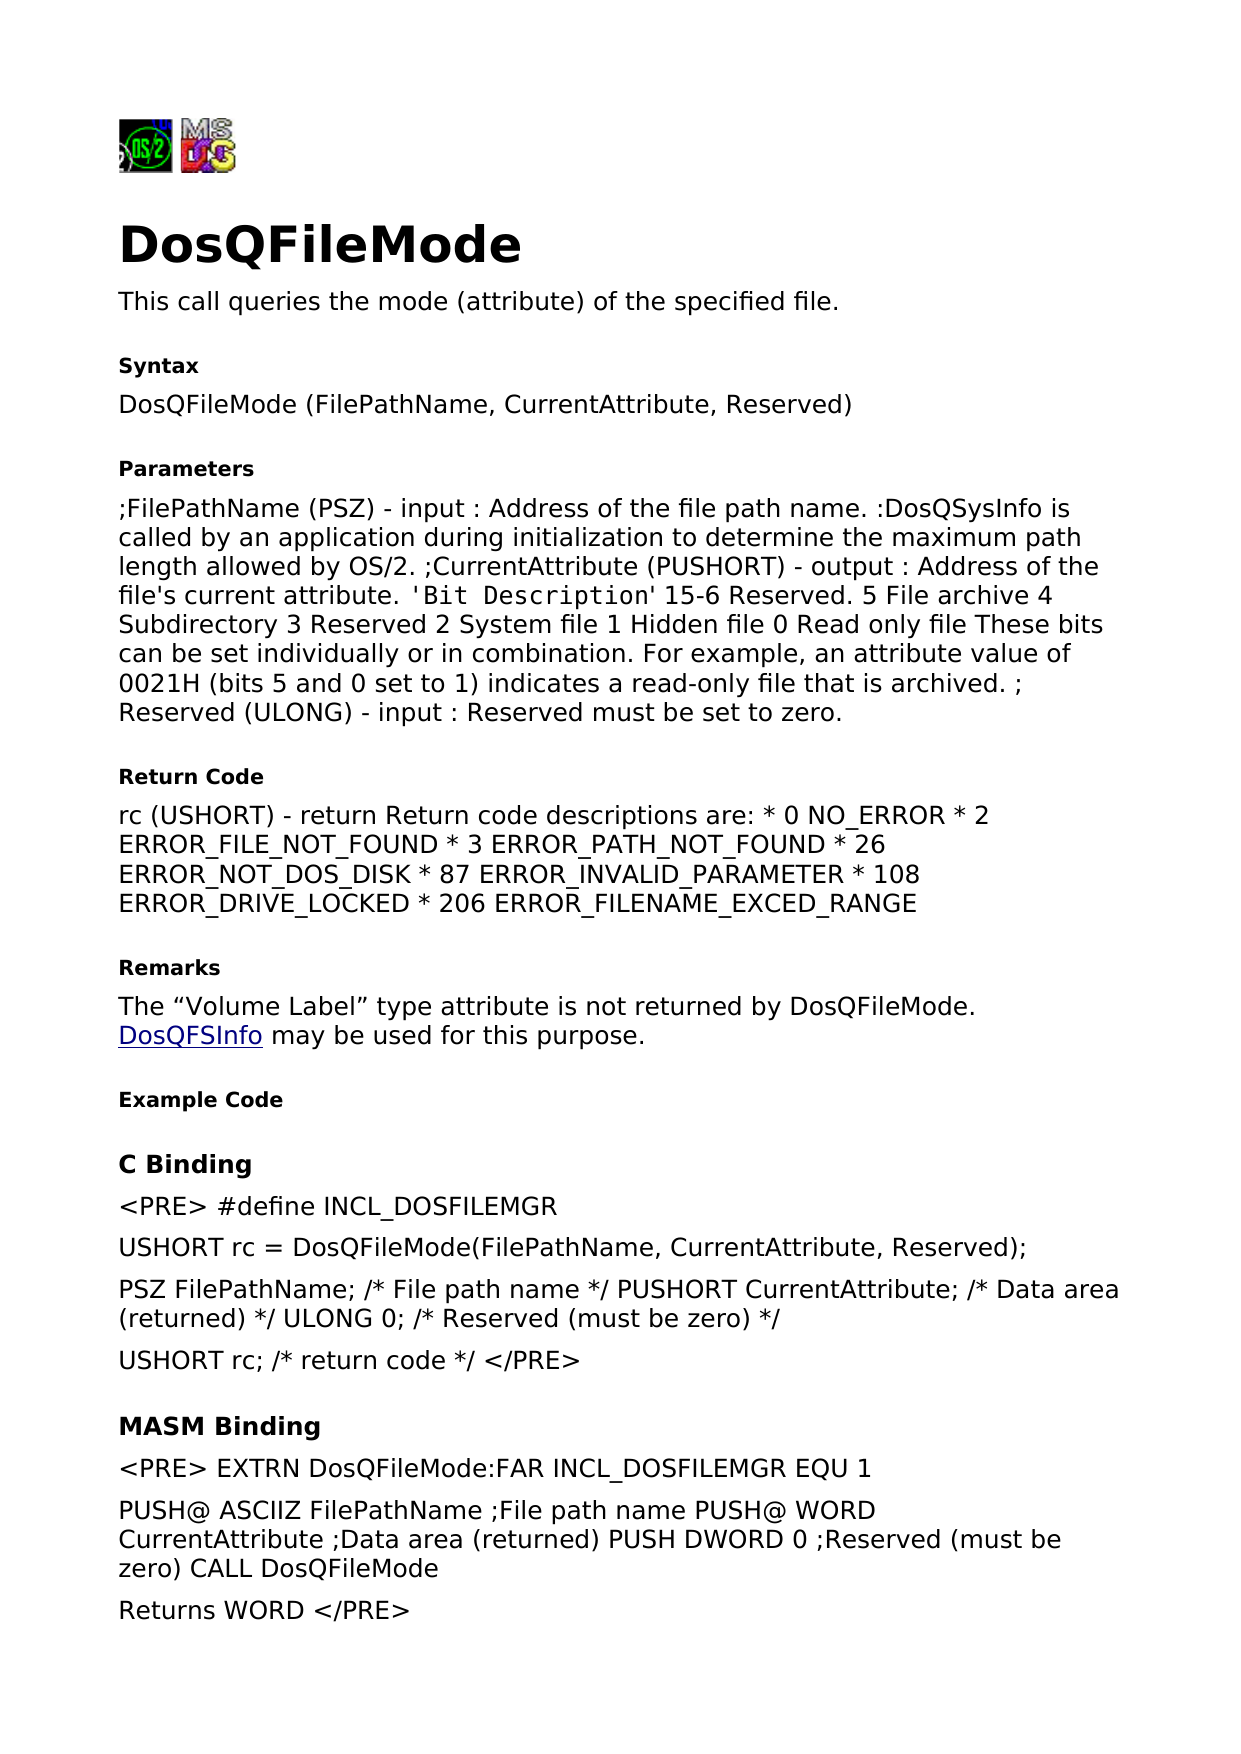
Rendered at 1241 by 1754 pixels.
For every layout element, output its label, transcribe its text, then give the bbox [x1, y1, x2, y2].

subtitle Parameters [118, 457, 1122, 481]
subtitle Example Code [118, 1088, 1122, 1112]
text <PRE> #define INCL_DOSFILEMGR [118, 1192, 1122, 1221]
text DosQFileMode (FilePathName, CurrentAttribute, Reserved) [118, 390, 1122, 419]
text ;FilePathName (PSZ) - input : Address of the file path name. :DosQSysInfo is called by an application during initialization to determine the maximum path length allowed by OS/2. ;CurrentAttribute (PUSHORT) - output : Address of the file's current attribute. 'Bit Description' 15-6 Reserved. 5 File archive 4 Subdirectory 3 Reserved 2 System file 1 Hidden file 0 Read only file These bits can be set individually or in combination. For example, an attribute value of 0021H (bits 5 and 0 set to 1) indicates a read-only file that is archived. ; Reserved (ULONG) - input : Reserved must be set to zero. [118, 494, 1122, 727]
picture [180, 118, 236, 173]
text This call queries the mode (attribute) of the specified file. [118, 287, 1122, 316]
picture [118, 118, 173, 173]
text USHORT rc; /* return code */ </PRE> [118, 1346, 1122, 1375]
subtitle C Binding [118, 1150, 1122, 1179]
text USHORT rc = DosQFileMode(FilePathName, CurrentAttribute, Reserved); [118, 1233, 1122, 1262]
text PSZ FilePathName; /* File path name */ PUSHORT CurrentAttribute; /* Data area (returned) */ ULONG 0; /* Reserved (must be zero) */ [118, 1275, 1122, 1333]
subtitle MASM Binding [118, 1412, 1122, 1442]
subtitle DosQFileMode [118, 216, 1122, 274]
subtitle Return Code [118, 765, 1122, 789]
subtitle Remarks [118, 956, 1122, 980]
text <PRE> EXTRN DosQFileMode:FAR INCL_DOSFILEMGR EQU 1 [118, 1454, 1122, 1483]
text rc (USHORT) - return Return code descriptions are: * 0 NO_ERROR * 2 ERROR_FILE_NOT_FOUND * 3 ERROR_PATH_NOT_FOUND * 26 ERROR_NOT_DOS_DISK * 87 ERROR_INVALID_PARAMETER * 108 ERROR_DRIVE_LOCKED * 206 ERROR_FILENAME_EXCED_RANGE [118, 801, 1122, 918]
text Returns WORD </PRE> [118, 1596, 1122, 1625]
subtitle Syntax [118, 354, 1122, 378]
text PUSH@ ASCIIZ FilePathName ;File path name PUSH@ WORD CurrentAttribute ;Data area (returned) PUSH DWORD 0 ;Reserved (must be zero) CALL DosQFileMode [118, 1496, 1122, 1583]
text The “Volume Label” type attribute is not returned by DosQFileMode. DosQFSInfo may be used for this purpose. [118, 992, 1122, 1051]
